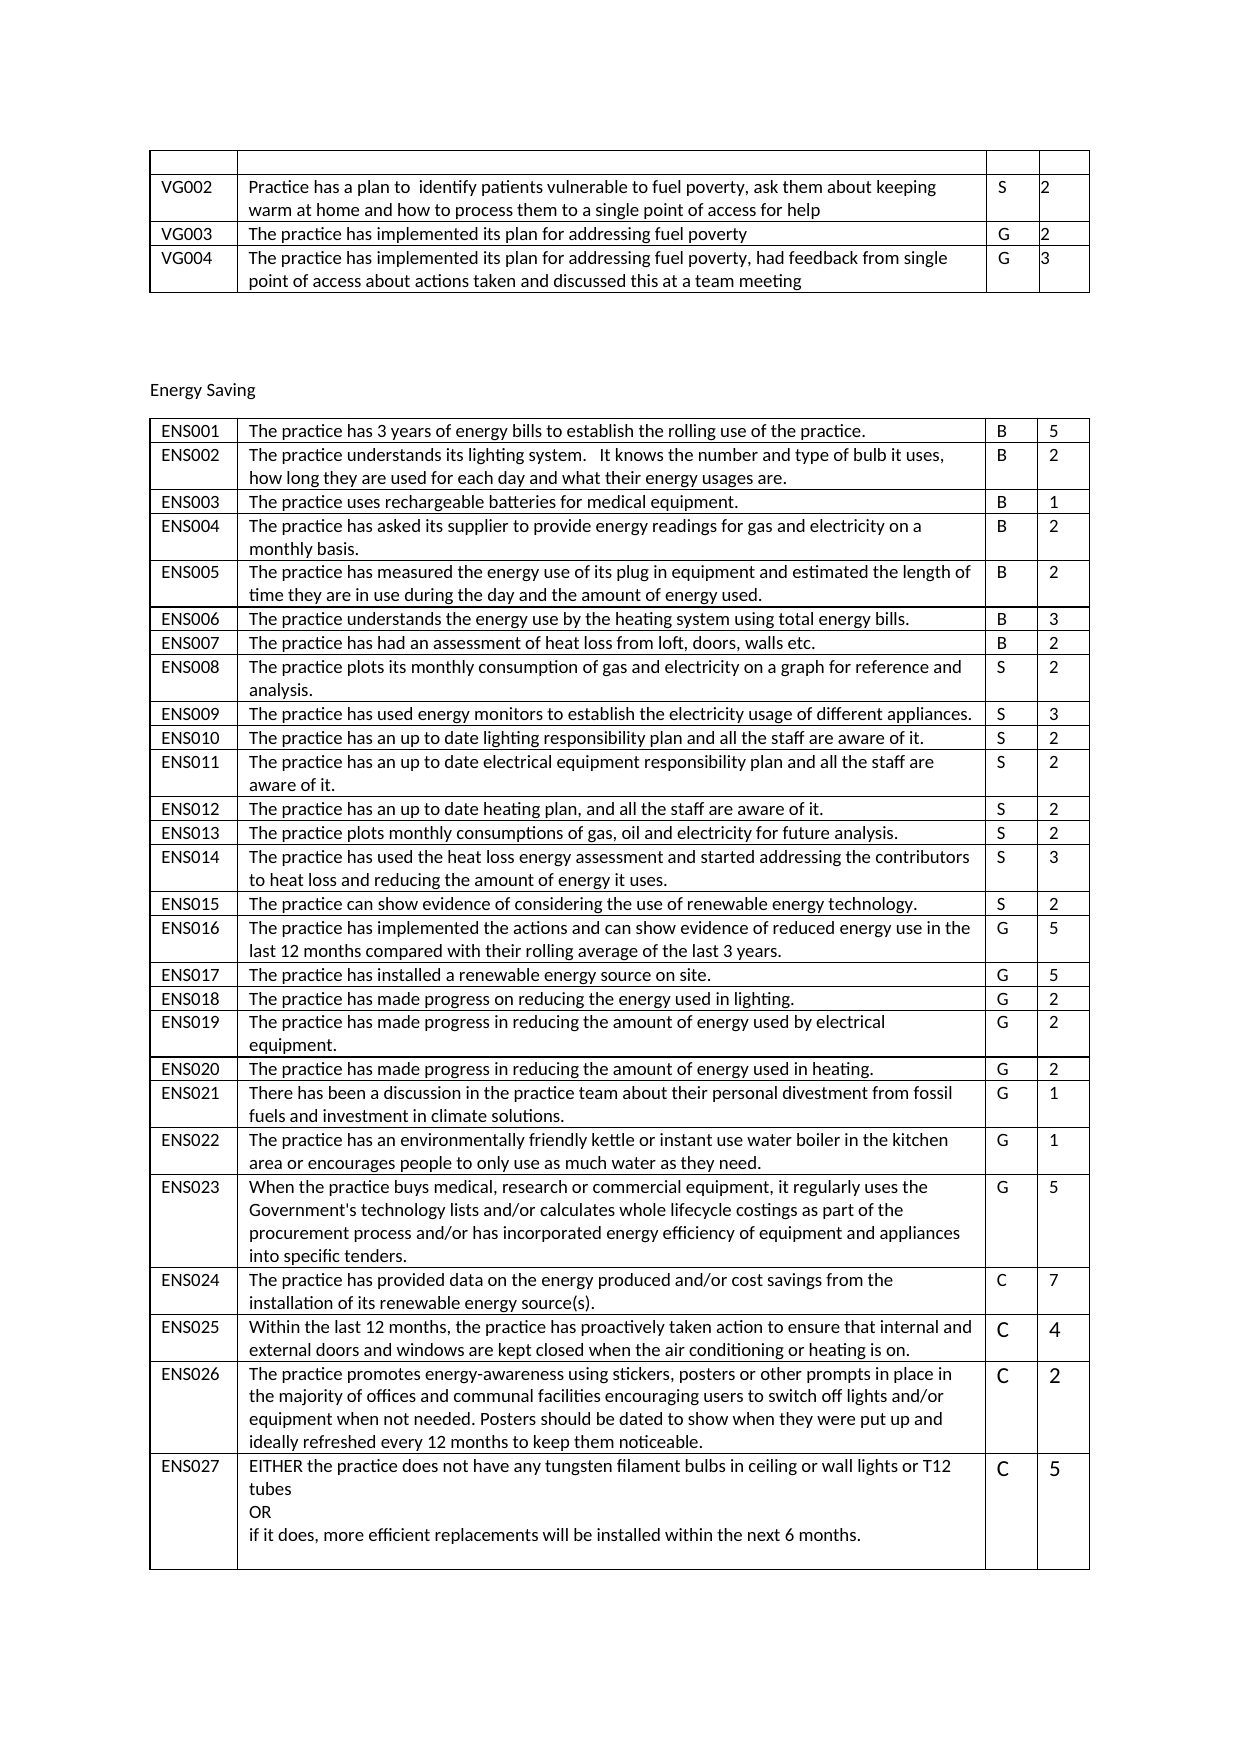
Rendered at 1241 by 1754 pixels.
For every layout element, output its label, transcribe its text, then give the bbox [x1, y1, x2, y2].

table_cell S [986, 821, 1037, 844]
table_cell B [986, 443, 1037, 489]
table_cell ENS006 [151, 608, 237, 630]
table_cell 2 [1038, 892, 1089, 915]
table_cell Within the last 12 months, the practice has proactively taken action to ensure that internal and external doors and windows are kept closed when the air conditioning or heating is on. [238, 1315, 985, 1361]
table_cell ENS011 [151, 750, 237, 796]
table_cell S [986, 750, 1037, 796]
table_cell ENS025 [151, 1315, 237, 1361]
table_cell S [986, 797, 1037, 820]
table_cell The practice has had an assessment of heat loss from loft, doors, walls etc. [238, 631, 985, 654]
table_cell 2 [1038, 631, 1089, 654]
table_cell 2 [1038, 750, 1089, 796]
table_cell B [986, 631, 1037, 654]
table_cell ENS010 [151, 726, 237, 749]
table_cell The practice has measured the energy use of its plug in equipment and estimated the length of time they are in use during the day and the amount of energy used. [238, 561, 985, 606]
table_cell 2 [1040, 175, 1089, 221]
table_cell The practice has asked its supplier to provide energy readings for gas and electricity on a monthly basis. [238, 514, 985, 559]
table_header 5 [1038, 419, 1089, 442]
table_cell B [986, 608, 1037, 630]
table_cell 2 [1038, 726, 1089, 749]
table_header ENS001 [151, 419, 237, 442]
table_cell 2 [1038, 821, 1089, 844]
table_cell G [986, 916, 1037, 962]
table_cell S [986, 655, 1037, 701]
table_cell G [986, 1058, 1037, 1080]
table_cell The practice has an up to date heating plan, and all the staff are aware of it. [238, 797, 985, 820]
table_cell There has been a discussion in the practice team about their personal divestment from fossil fuels and investment in climate solutions. [238, 1081, 985, 1127]
table_header [151, 151, 237, 174]
table_cell 7 [1038, 1268, 1089, 1314]
table_cell 2 [1038, 1362, 1089, 1453]
table_cell The practice has made progress in reducing the amount of energy used in heating. [238, 1058, 985, 1080]
table_cell 1 [1038, 1128, 1089, 1174]
table_cell G [987, 222, 1039, 245]
table_cell S [986, 892, 1037, 915]
table_cell The practice plots monthly consumptions of gas, oil and electricity for future analysis. [238, 821, 985, 844]
table_cell G [987, 246, 1039, 292]
table_header [1040, 151, 1089, 174]
table_cell ENS002 [151, 443, 237, 489]
table_cell The practice has implemented the actions and can show evidence of reduced energy use in the last 12 months compared with their rolling average of the last 3 years. [238, 916, 985, 962]
table_cell 5 [1038, 963, 1089, 986]
table_cell 3 [1038, 608, 1089, 630]
table_cell S [987, 175, 1039, 221]
table_cell 2 [1040, 222, 1089, 245]
table_cell The practice has made progress on reducing the energy used in lighting. [238, 987, 985, 1009]
table_cell ENS024 [151, 1268, 237, 1314]
table_cell 5 [1038, 916, 1089, 962]
table_cell The practice has installed a renewable energy source on site. [238, 963, 985, 986]
table_cell 2 [1038, 797, 1089, 820]
table_cell ENS022 [151, 1128, 237, 1174]
table_cell The practice has an up to date electrical equipment responsibility plan and all the staff are aware of it. [238, 750, 985, 796]
table_cell ENS016 [151, 916, 237, 962]
table_cell ENS012 [151, 797, 237, 820]
table_cell B [986, 490, 1037, 513]
table_cell The practice has an environmentally friendly kettle or instant use water boiler in the kitchen area or encourages people to only use as much water as they need. [238, 1128, 985, 1174]
table_cell The practice has provided data on the energy produced and/or cost savings from the installation of its renewable energy source(s). [238, 1268, 985, 1314]
table_cell B [986, 514, 1037, 559]
table_cell Practice has a plan to identify patients vulnerable to fuel poverty, ask them about keeping warm at home and how to process them to a single point of access for help [238, 175, 986, 221]
table_cell ENS018 [151, 987, 237, 1009]
table_cell The practice has used the heat loss energy assessment and started addressing the contributors to heat loss and reducing the amount of energy it uses. [238, 845, 985, 891]
table_cell 3 [1040, 246, 1089, 292]
table_cell C [986, 1268, 1037, 1314]
table_cell G [986, 987, 1037, 1009]
table_cell The practice has used energy monitors to establish the electricity usage of different appliances. [238, 702, 985, 725]
table_cell ENS005 [151, 561, 237, 606]
table_cell 2 [1038, 514, 1089, 559]
table_cell ENS023 [151, 1175, 237, 1267]
text Energy Saving [150, 378, 1090, 401]
table_cell The practice can show evidence of considering the use of renewable energy technology. [238, 892, 985, 915]
table_cell G [986, 963, 1037, 986]
table_cell ENS007 [151, 631, 237, 654]
table_cell ENS009 [151, 702, 237, 725]
table_cell 3 [1038, 845, 1089, 891]
table_cell The practice understands the energy use by the heating system using total energy bills. [238, 608, 985, 630]
table_cell The practice promotes energy-awareness using stickers, posters or other prompts in place in the majority of offices and communal facilities encouraging users to switch off lights and/or equipment when not needed. Posters should be dated to show when they were put up and ideally refreshed every 12 months to keep them noticeable. [238, 1362, 985, 1453]
table_cell G [986, 1011, 1037, 1056]
table_cell B [986, 561, 1037, 606]
table_cell ENS026 [151, 1362, 237, 1453]
table_cell 4 [1038, 1315, 1089, 1361]
table_header B [986, 419, 1037, 442]
table_cell ENS017 [151, 963, 237, 986]
table_cell ENS027 [151, 1454, 237, 1569]
table_cell The practice has implemented its plan for addressing fuel poverty, had feedback from single point of access about actions taken and discussed this at a team meeting [238, 246, 986, 292]
table_cell G [986, 1081, 1037, 1127]
table_cell When the practice buys medical, research or commercial equipment, it regularly uses the Government's technology lists and/or calculates whole lifecycle costings as part of the procurement process and/or has incorporated energy efficiency of equipment and appliances into specific tenders. [238, 1175, 985, 1267]
table_cell G [986, 1175, 1037, 1267]
table_cell The practice plots its monthly consumption of gas and electricity on a graph for reference and analysis. [238, 655, 985, 701]
table_cell C [986, 1315, 1037, 1361]
table_cell S [986, 845, 1037, 891]
table_cell The practice has an up to date lighting responsibility plan and all the staff are aware of it. [238, 726, 985, 749]
table_cell The practice has made progress in reducing the amount of energy used by electrical equipment. [238, 1011, 985, 1056]
table_cell 1 [1038, 1081, 1089, 1127]
table_cell The practice uses rechargeable batteries for medical equipment. [238, 490, 985, 513]
table_cell ENS013 [151, 821, 237, 844]
table_cell VG003 [151, 222, 237, 245]
table_header [987, 151, 1039, 174]
table_cell 5 [1038, 1175, 1089, 1267]
table_cell ENS014 [151, 845, 237, 891]
table_cell VG004 [151, 246, 237, 292]
table_cell 1 [1038, 490, 1089, 513]
table_cell 2 [1038, 443, 1089, 489]
table_cell ENS015 [151, 892, 237, 915]
table_cell C [986, 1454, 1037, 1569]
table_cell S [986, 726, 1037, 749]
table_cell ENS020 [151, 1058, 237, 1080]
table_cell 3 [1038, 702, 1089, 725]
table_cell 2 [1038, 1058, 1089, 1080]
table_cell 2 [1038, 655, 1089, 701]
table_cell EITHER the practice does not have any tungsten filament bulbs in ceiling or wall lights or T12 tubes OR if it does, more efficient replacements will be installed within the next 6 months. [238, 1454, 985, 1569]
table_cell ENS003 [151, 490, 237, 513]
table_cell 2 [1038, 1011, 1089, 1056]
table_cell S [986, 702, 1037, 725]
table_cell 5 [1038, 1454, 1089, 1569]
table_cell 2 [1038, 987, 1089, 1009]
table_cell VG002 [151, 175, 237, 221]
table_cell C [986, 1362, 1037, 1453]
table_cell G [986, 1128, 1037, 1174]
table_cell ENS021 [151, 1081, 237, 1127]
table_cell ENS004 [151, 514, 237, 559]
table_cell The practice has implemented its plan for addressing fuel poverty [238, 222, 986, 245]
table_cell ENS019 [151, 1011, 237, 1056]
table_cell ENS008 [151, 655, 237, 701]
table_cell The practice understands its lighting system. It knows the number and type of bulb it uses, how long they are used for each day and what their energy usages are. [238, 443, 985, 489]
table_header The practice has 3 years of energy bills to establish the rolling use of the practice. [238, 419, 985, 442]
table_header [238, 151, 986, 174]
table_cell 2 [1038, 561, 1089, 606]
